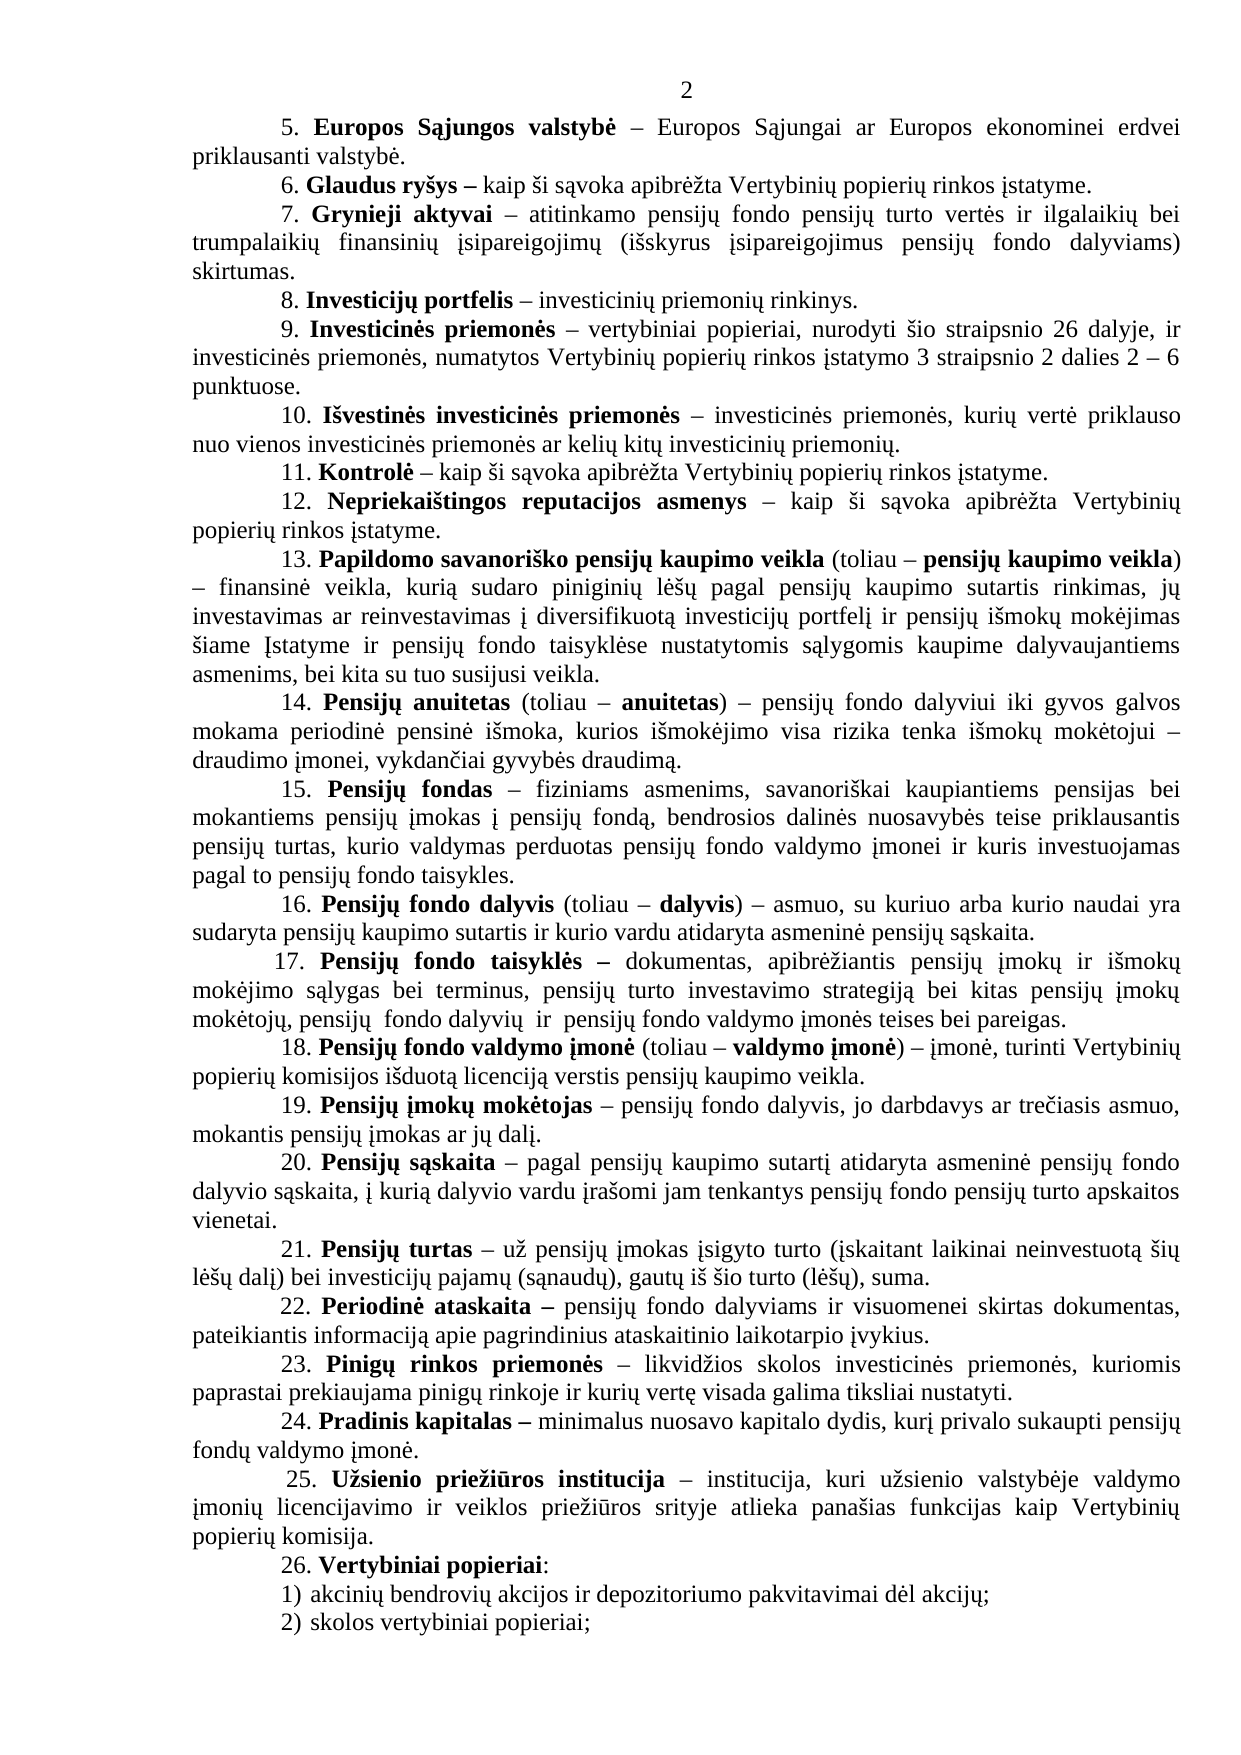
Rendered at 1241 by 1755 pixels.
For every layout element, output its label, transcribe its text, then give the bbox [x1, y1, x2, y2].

text 14. Pensijų anuitetas (toliau – anuitetas) – pensijų fondo dalyviui iki gyvos galvos mokama periodinė pensinė išmoka, kurios išmokėjimo visa rizika tenka išmokų mokėtojui – draudimo įmonei, vykdančiai gyvybės draudimą. [192, 687, 1181, 774]
text 8. Investicijų portfelis – investicinių priemonių rinkinys. [192, 285, 1181, 314]
text 17. Pensijų fondo taisyklės – dokumentas, apibrėžiantis pensijų įmokų ir išmokų mokėjimo sąlygas bei terminus, pensijų turto investavimo strategiją bei kitas pensijų įmokų mokėtojų, pensijų fondo dalyvių ir pensijų fondo valdymo įmonės teises bei pareigas. [192, 946, 1181, 1032]
text 23. Pinigų rinkos priemonės – likvidžios skolos investicinės priemonės, kuriomis paprastai prekiaujama pinigų rinkoje ir kurių vertę visada galima tiksliai nustatyti. [192, 1349, 1181, 1406]
text 18. Pensijų fondo valdymo įmonė (toliau – valdymo įmonė) – įmonė, turinti Vertybinių popierių komisijos išduotą licenciją verstis pensijų kaupimo veikla. [192, 1032, 1181, 1090]
text 6. Glaudus ryšys – kaip ši sąvoka apibrėžta Vertybinių popierių rinkos įstatyme. [192, 170, 1181, 199]
text 13. Papildomo savanoriško pensijų kaupimo veikla (toliau – pensijų kaupimo veikla) – finansinė veikla, kurią sudaro piniginių lėšų pagal pensijų kaupimo sutartis rinkimas, jų investavimas ar reinvestavimas į diversifikuotą investicijų portfelį ir pensijų išmokų mokėjimas šiame Įstatyme ir pensijų fondo taisyklėse nustatytomis sąlygomis kaupime dalyvaujantiems asmenims, bei kita su tuo susijusi veikla. [192, 544, 1181, 687]
text 16. Pensijų fondo dalyvis (toliau – dalyvis) – asmuo, su kuriuo arba kurio naudai yra sudaryta pensijų kaupimo sutartis ir kurio vardu atidaryta asmeninė pensijų sąskaita. [192, 889, 1181, 946]
text 21. Pensijų turtas – už pensijų įmokas įsigyto turto (įskaitant laikinai neinvestuotą šių lėšų dalį) bei investicijų pajamų (sąnaudų), gautų iš šio turto (lėšų), suma. [192, 1234, 1181, 1291]
text 15. Pensijų fondas – fiziniams asmenims, savanoriškai kaupiantiems pensijas bei mokantiems pensijų įmokas į pensijų fondą, bendrosios dalinės nuosavybės teise priklausantis pensijų turtas, kurio valdymas perduotas pensijų fondo valdymo įmonei ir kuris investuojamas pagal to pensijų fondo taisykles. [192, 774, 1181, 889]
text 25. Užsienio priežiūros institucija – institucija, kuri užsienio valstybėje valdymo įmonių licencijavimo ir veiklos priežiūros srityje atlieka panašias funkcijas kaip Vertybinių popierių komisija. [192, 1464, 1181, 1550]
text 1) akcinių bendrovių akcijos ir depozitoriumo pakvitavimai dėl akcijų; [192, 1579, 1181, 1607]
text 5. Europos Sąjungos valstybė – Europos Sąjungai ar Europos ekonominei erdvei priklausanti valstybė. [192, 112, 1181, 170]
text 11. Kontrolė – kaip ši sąvoka apibrėžta Vertybinių popierių rinkos įstatyme. [192, 457, 1181, 486]
text 9. Investicinės priemonės – vertybiniai popieriai, nurodyti šio straipsnio 26 dalyje, ir investicinės priemonės, numatytos Vertybinių popierių rinkos įstatymo 3 straipsnio 2 dalies 2 – 6 punktuose. [192, 314, 1181, 400]
text 7. Grynieji aktyvai – atitinkamo pensijų fondo pensijų turto vertės ir ilgalaikių bei trumpalaikių finansinių įsipareigojimų (išskyrus įsipareigojimus pensijų fondo dalyviams) skirtumas. [192, 199, 1181, 285]
text 26. Vertybiniai popieriai: [192, 1550, 1181, 1579]
text 20. Pensijų sąskaita – pagal pensijų kaupimo sutartį atidaryta asmeninė pensijų fondo dalyvio sąskaita, į kurią dalyvio vardu įrašomi jam tenkantys pensijų fondo pensijų turto apskaitos vienetai. [192, 1147, 1181, 1234]
text 10. Išvestinės investicinės priemonės – investicinės priemonės, kurių vertė priklauso nuo vienos investicinės priemonės ar kelių kitų investicinių priemonių. [192, 400, 1181, 457]
text 2) skolos vertybiniai popieriai; [192, 1607, 1181, 1636]
text 24. Pradinis kapitalas – minimalus nuosavo kapitalo dydis, kurį privalo sukaupti pensijų fondų valdymo įmonė. [192, 1406, 1181, 1464]
text 22. Periodinė ataskaita – pensijų fondo dalyviams ir visuomenei skirtas dokumentas, pateikiantis informaciją apie pagrindinius ataskaitinio laikotarpio įvykius. [192, 1291, 1181, 1349]
text 12. Nepriekaištingos reputacijos asmenys – kaip ši sąvoka apibrėžta Vertybinių popierių rinkos įstatyme. [192, 486, 1181, 544]
text 19. Pensijų įmokų mokėtojas – pensijų fondo dalyvis, jo darbdavys ar trečiasis asmuo, mokantis pensijų įmokas ar jų dalį. [192, 1090, 1181, 1147]
